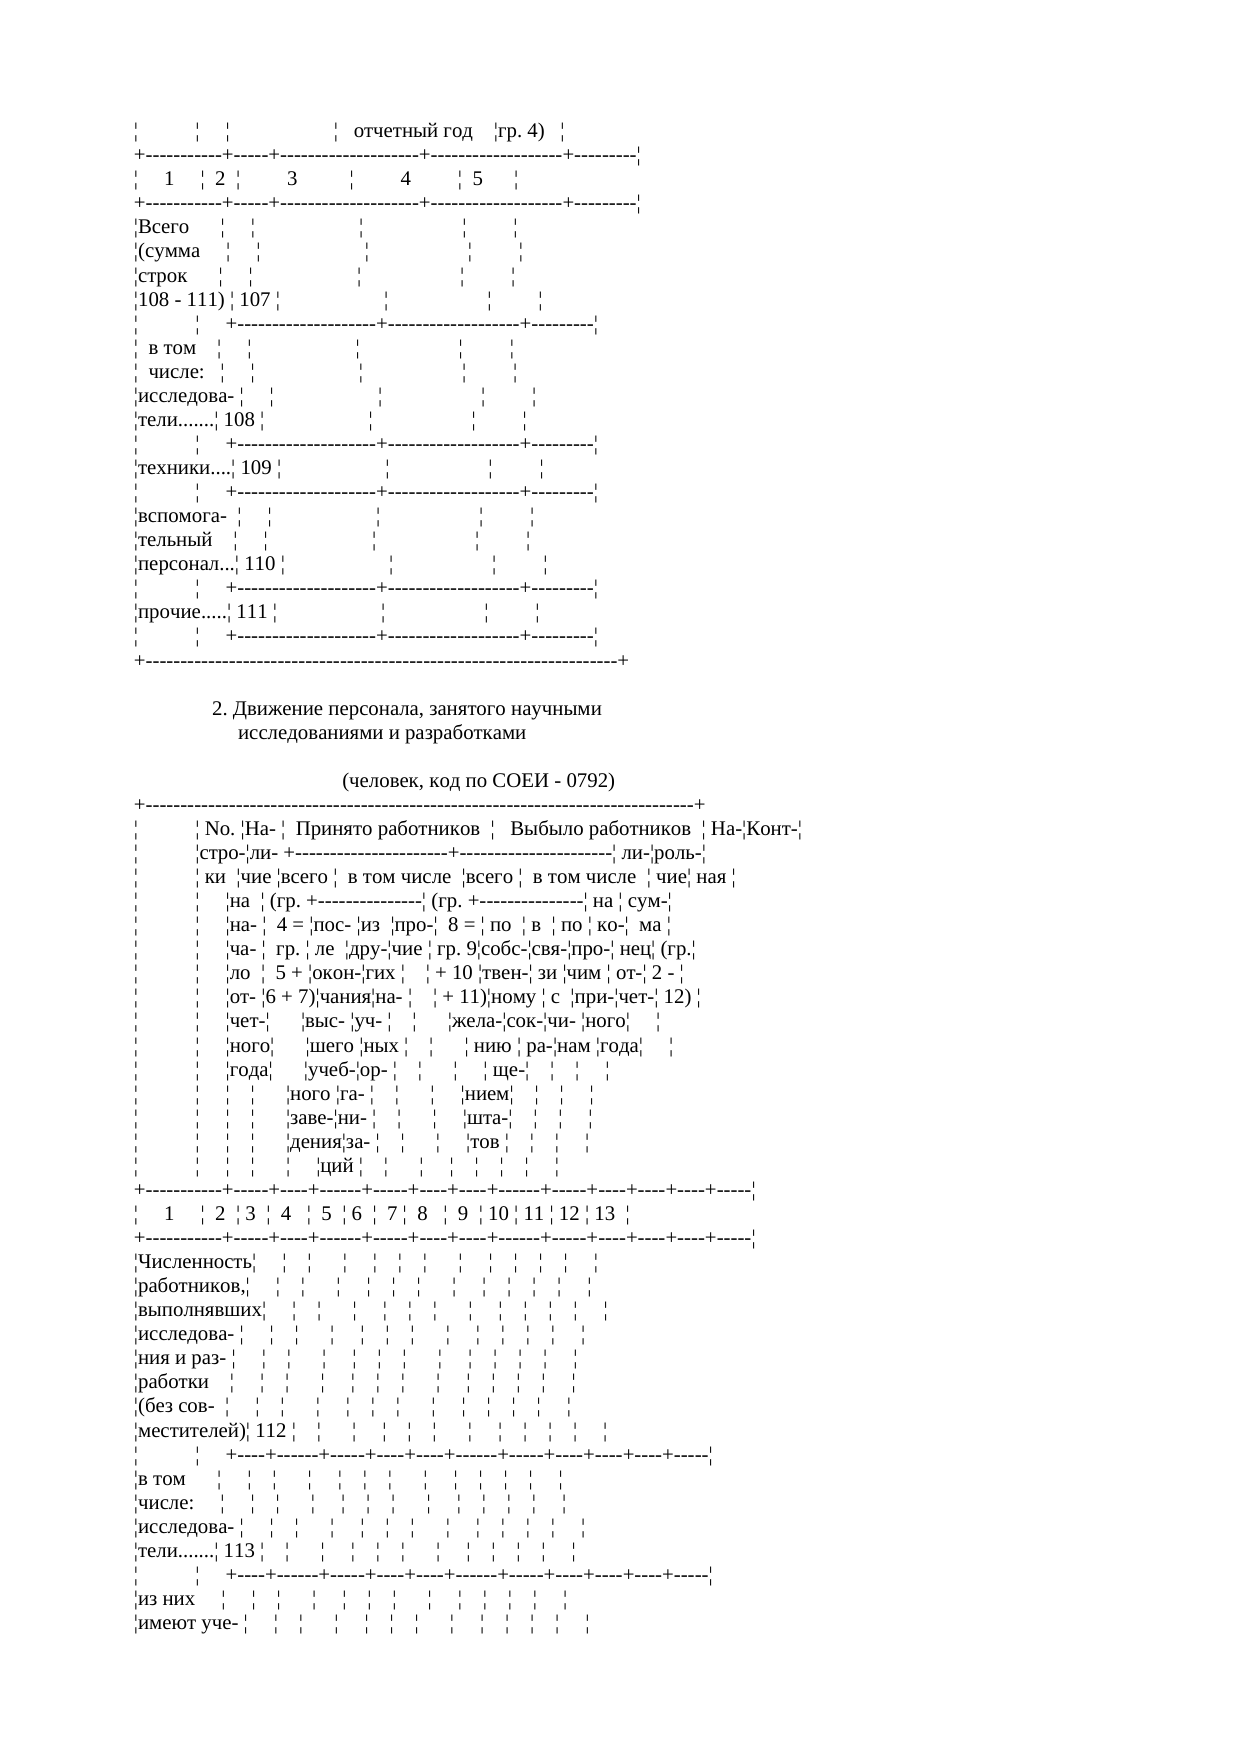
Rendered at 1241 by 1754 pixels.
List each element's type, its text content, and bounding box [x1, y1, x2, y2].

text ¦(без сов- ¦ ¦ ¦ ¦ ¦ ¦ ¦ ¦ ¦ ¦ ¦ ¦ ¦ [118, 1393, 1122, 1417]
text ¦тели.......¦ 108 ¦ ¦ ¦ ¦ [118, 407, 1122, 431]
text ¦числе: ¦ ¦ ¦ ¦ ¦ ¦ ¦ ¦ ¦ ¦ ¦ ¦ ¦ [118, 1490, 1122, 1514]
text ¦исследова- ¦ ¦ ¦ ¦ ¦ ¦ ¦ ¦ ¦ ¦ ¦ ¦ ¦ [118, 1514, 1122, 1538]
text +-----------+-----+--------------------+-------------------+---------¦ [118, 142, 1122, 166]
text ¦ числе: ¦ ¦ ¦ ¦ ¦ [118, 359, 1122, 383]
text ¦Всего ¦ ¦ ¦ ¦ ¦ [118, 214, 1122, 238]
text ¦ ¦ Nо. ¦На- ¦ Принято работников ¦ Выбыло работников ¦ На-¦Конт-¦ [118, 816, 1122, 840]
text ¦вспомога- ¦ ¦ ¦ ¦ ¦ [118, 503, 1122, 527]
text ¦исследова- ¦ ¦ ¦ ¦ ¦ [118, 383, 1122, 407]
text +-----------+-----+----+------+-----+----+----+------+-----+----+----+----+-----¦ [118, 1177, 1122, 1201]
text ¦(сумма ¦ ¦ ¦ ¦ ¦ [118, 238, 1122, 262]
text ¦Численность¦ ¦ ¦ ¦ ¦ ¦ ¦ ¦ ¦ ¦ ¦ ¦ ¦ [118, 1249, 1122, 1273]
text ¦ ¦ ¦на ¦ (гр. +---------------¦ (гр. +---------------¦ на ¦ сум-¦ [118, 888, 1122, 912]
text ¦ ¦ +--------------------+-------------------+---------¦ [118, 623, 1122, 647]
text ¦работников,¦ ¦ ¦ ¦ ¦ ¦ ¦ ¦ ¦ ¦ ¦ ¦ ¦ [118, 1273, 1122, 1297]
text ¦ ¦ +--------------------+-------------------+---------¦ [118, 431, 1122, 455]
text ¦ ¦ ки ¦чие ¦всего ¦ в том числе ¦всего ¦ в том числе ¦ чие¦ ная ¦ [118, 864, 1122, 888]
text ¦ ¦ ¦ло ¦ 5 + ¦окон-¦гих ¦ ¦ + 10 ¦твен-¦ зи ¦чим ¦ от-¦ 2 - ¦ [118, 960, 1122, 984]
text ¦тельный ¦ ¦ ¦ ¦ ¦ [118, 527, 1122, 551]
text ¦ ¦ +----+------+-----+----+----+------+-----+----+----+----+-----¦ [118, 1442, 1122, 1466]
text ¦исследова- ¦ ¦ ¦ ¦ ¦ ¦ ¦ ¦ ¦ ¦ ¦ ¦ ¦ [118, 1321, 1122, 1345]
text ¦ ¦ +--------------------+-------------------+---------¦ [118, 575, 1122, 599]
text ¦ ¦ +--------------------+-------------------+---------¦ [118, 311, 1122, 335]
text исследованиями и разработками [118, 720, 1122, 744]
text +-----------+-----+----+------+-----+----+----+------+-----+----+----+----+-----¦ [118, 1225, 1122, 1249]
text ¦ ¦ ¦ ¦ отчетный год ¦гр. 4) ¦ [118, 118, 1122, 142]
text ¦строк ¦ ¦ ¦ ¦ ¦ [118, 262, 1122, 287]
text ¦ 1 ¦ 2 ¦ 3 ¦ 4 ¦ 5 ¦ [118, 166, 1122, 190]
text ¦ния и раз- ¦ ¦ ¦ ¦ ¦ ¦ ¦ ¦ ¦ ¦ ¦ ¦ ¦ [118, 1345, 1122, 1369]
text ¦ ¦ ¦года¦ ¦учеб-¦ор- ¦ ¦ ¦ ¦ ще-¦ ¦ ¦ ¦ [118, 1057, 1122, 1081]
text ¦техники....¦ 109 ¦ ¦ ¦ ¦ [118, 455, 1122, 479]
text ¦ ¦ ¦ ¦ ¦ ¦ций ¦ ¦ ¦ ¦ ¦ ¦ ¦ ¦ [118, 1153, 1122, 1177]
text ¦тели.......¦ 113 ¦ ¦ ¦ ¦ ¦ ¦ ¦ ¦ ¦ ¦ ¦ ¦ [118, 1538, 1122, 1562]
text ¦персонал...¦ 110 ¦ ¦ ¦ ¦ [118, 551, 1122, 575]
text ¦ ¦ ¦ ¦ ¦дения¦за- ¦ ¦ ¦ ¦тов ¦ ¦ ¦ ¦ [118, 1129, 1122, 1153]
text ¦работки ¦ ¦ ¦ ¦ ¦ ¦ ¦ ¦ ¦ ¦ ¦ ¦ ¦ [118, 1369, 1122, 1393]
text ¦ 1 ¦ 2 ¦ 3 ¦ 4 ¦ 5 ¦ 6 ¦ 7 ¦ 8 ¦ 9 ¦ 10 ¦ 11 ¦ 12 ¦ 13 ¦ [118, 1201, 1122, 1225]
text ¦ ¦ ¦от- ¦6 + 7)¦чания¦на- ¦ ¦ + 11)¦ному ¦ с ¦при-¦чет-¦ 12) ¦ [118, 984, 1122, 1008]
text (человек, код по СОЕИ - 0792) [118, 768, 1122, 792]
text ¦ в том ¦ ¦ ¦ ¦ ¦ [118, 335, 1122, 359]
text ¦ ¦ ¦чет-¦ ¦выс- ¦уч- ¦ ¦ ¦жела-¦сок-¦чи- ¦ного¦ ¦ [118, 1008, 1122, 1032]
text ¦выполнявших¦ ¦ ¦ ¦ ¦ ¦ ¦ ¦ ¦ ¦ ¦ ¦ ¦ [118, 1297, 1122, 1321]
text ¦имеют уче- ¦ ¦ ¦ ¦ ¦ ¦ ¦ ¦ ¦ ¦ ¦ ¦ ¦ [118, 1610, 1122, 1634]
text ¦ ¦ ¦ного¦ ¦шего ¦ных ¦ ¦ ¦ нию ¦ ра-¦нам ¦года¦ ¦ [118, 1032, 1122, 1057]
text ¦из них ¦ ¦ ¦ ¦ ¦ ¦ ¦ ¦ ¦ ¦ ¦ ¦ ¦ [118, 1586, 1122, 1610]
text ¦ ¦ +----+------+-----+----+----+------+-----+----+----+----+-----¦ [118, 1562, 1122, 1586]
text ¦108 - 111) ¦ 107 ¦ ¦ ¦ ¦ [118, 287, 1122, 311]
text ¦прочие.....¦ 111 ¦ ¦ ¦ ¦ [118, 599, 1122, 623]
text ¦ ¦стро-¦ли- +----------------------+----------------------¦ ли-¦роль-¦ [118, 840, 1122, 864]
text +-----------+-----+--------------------+-------------------+---------¦ [118, 190, 1122, 214]
text ¦ ¦ ¦ ¦ ¦заве-¦ни- ¦ ¦ ¦ ¦шта-¦ ¦ ¦ ¦ [118, 1105, 1122, 1129]
text 2. Движение персонала, занятого научными [118, 696, 1122, 720]
text ¦ ¦ +--------------------+-------------------+---------¦ [118, 479, 1122, 503]
text +-------------------------------------------------------------------------------+ [118, 792, 1122, 816]
text ¦местителей)¦ 112 ¦ ¦ ¦ ¦ ¦ ¦ ¦ ¦ ¦ ¦ ¦ ¦ [118, 1417, 1122, 1442]
text ¦ ¦ ¦на- ¦ 4 = ¦пос- ¦из ¦про-¦ 8 = ¦ по ¦ в ¦ по ¦ ко-¦ ма ¦ [118, 912, 1122, 936]
text ¦в том ¦ ¦ ¦ ¦ ¦ ¦ ¦ ¦ ¦ ¦ ¦ ¦ ¦ [118, 1466, 1122, 1490]
text +--------------------------------------------------------------------+ [118, 647, 1122, 672]
text ¦ ¦ ¦ ¦ ¦ного ¦га- ¦ ¦ ¦ ¦нием¦ ¦ ¦ ¦ [118, 1081, 1122, 1105]
text ¦ ¦ ¦ча- ¦ гр. ¦ ле ¦дру-¦чие ¦ гр. 9¦собс-¦свя-¦про-¦ нец¦ (гр.¦ [118, 936, 1122, 960]
